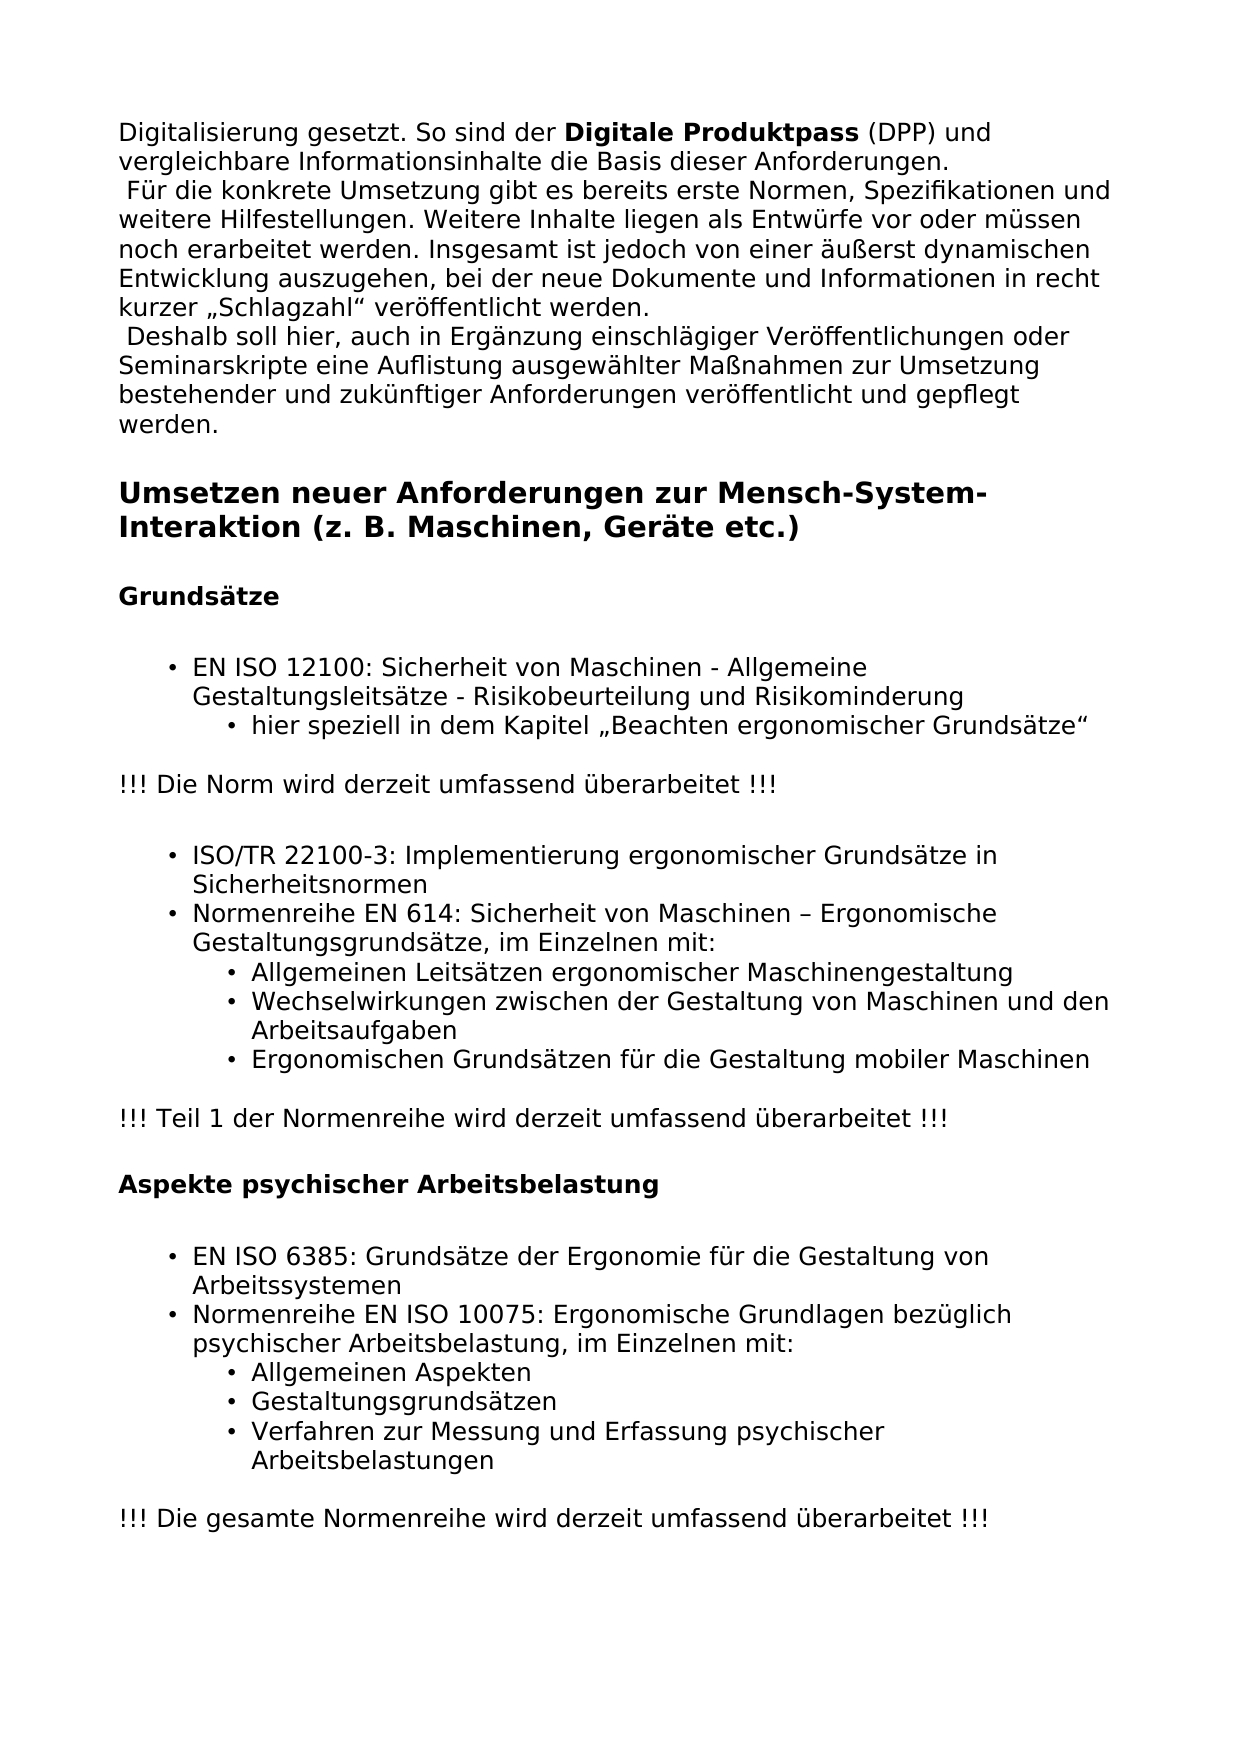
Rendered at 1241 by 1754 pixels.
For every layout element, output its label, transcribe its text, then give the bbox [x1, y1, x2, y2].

list Normenreihe EN ISO 10075: Ergonomische Grundlagen bezüglich psychischer Arbeitsbelastung, im Einzelnen mit: [177, 1300, 1122, 1358]
list Verfahren zur Messung und Erfassung psychischer Arbeitsbelastungen [236, 1417, 1122, 1475]
list ISO/TR 22100-3: Implementierung ergonomischer Grundsätze in Sicherheitsnormen [177, 841, 1122, 899]
list Gestaltungsgrundsätzen [236, 1388, 1122, 1417]
subtitle Aspekte psychischer Arbeitsbelastung [118, 1171, 1122, 1200]
list EN ISO 12100: Sicherheit von Maschinen - Allgemeine Gestaltungsleitsätze - Risikobeurteilung und Risikominderung [177, 653, 1122, 711]
text !!! Teil 1 der Normenreihe wird derzeit umfassend überarbeitet !!! [118, 1104, 1122, 1133]
list Allgemeinen Leitsätzen ergonomischer Maschinengestaltung [236, 958, 1122, 987]
text !!! Die Norm wird derzeit umfassend überarbeitet !!! [118, 770, 1122, 799]
list hier speziell in dem Kapitel „Beachten ergonomischer Grundsätze“ [236, 711, 1122, 741]
list EN ISO 6385: Grundsätze der Ergonomie für die Gestaltung von Arbeitssystemen [177, 1242, 1122, 1300]
list Wechselwirkungen zwischen der Gestaltung von Maschinen und den Arbeitsaufgaben [236, 987, 1122, 1045]
list Normenreihe EN 614: Sicherheit von Maschinen – Ergonomische Gestaltungsgrundsätze, im Einzelnen mit: [177, 899, 1122, 958]
list Allgemeinen Aspekten [236, 1358, 1122, 1388]
subtitle Grundsätze [118, 582, 1122, 611]
text Digitalisierung gesetzt. So sind der Digitale Produktpass (DPP) und vergleichbare Informationsinhalte die Basis dieser Anforderungen. Für die konkrete Umsetzung gibt es bereits erste Normen, Spezifikationen und weitere Hilfestellungen. Weitere Inhalte liegen als Entwürfe vor oder müssen noch erarbeitet werden. Insgesamt ist jedoch von einer äußerst dynamischen Entwicklung auszugehen, bei der neue Dokumente und Informationen in recht kurzer „Schlagzahl“ veröffentlicht werden. Deshalb soll hier, auch in Ergänzung einschlägiger Veröffentlichungen oder Seminarskripte eine Auflistung ausgewählter Maßnahmen zur Umsetzung bestehender und zukünftiger Anforderungen veröffentlicht und gepflegt werden. [118, 118, 1122, 439]
subtitle Umsetzen neuer Anforderungen zur Mensch-System-Interaktion (z. B. Maschinen, Geräte etc.) [118, 476, 1122, 544]
list Ergonomischen Grundsätzen für die Gestaltung mobiler Maschinen [236, 1045, 1122, 1074]
text !!! Die gesamte Normenreihe wird derzeit umfassend überarbeitet !!! [118, 1504, 1122, 1534]
